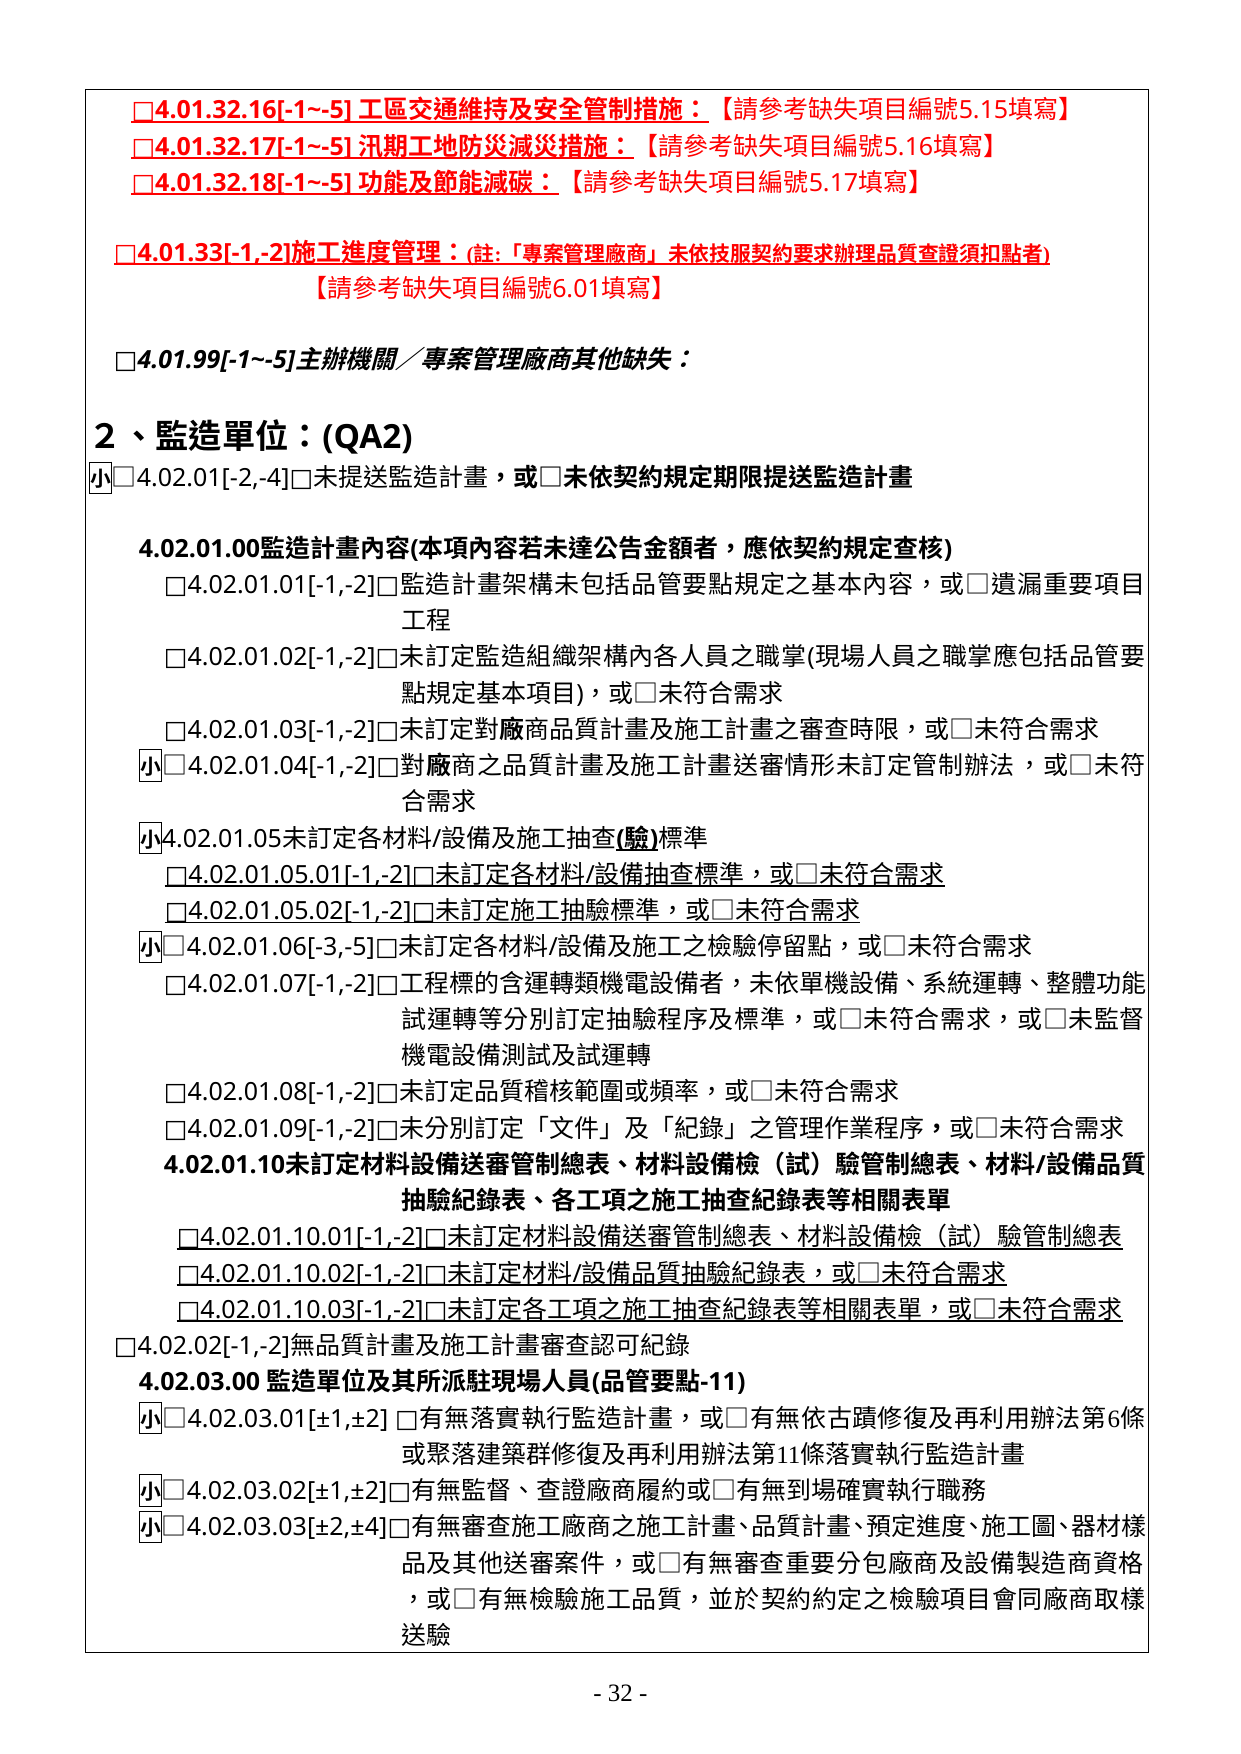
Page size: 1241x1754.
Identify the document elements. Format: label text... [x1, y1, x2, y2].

table_cell □4.01.32.16[-1~-5] 工區交通維持及安全管制措施：【請參考缺失項目編號5.15填寫】 □4.01.32.17[-1~-5] 汛期工地防災減災措施：【請參考缺失項目編號5.16填寫】 □4.01.32.18[-1~-5] 功能及節能減碳：【請參考缺失項目編號5.17填寫】 □4.01.33[-1,-2]施工進度管理：(註:「專案管理廠商」未依技服契約要求辦理品質查證須扣點者) 【請參考缺失項目編號6.01填寫】 □4.01.99[-1~-5]主辦機關／專案管理廠商其他缺失： ２、監造單位：(QA2) 小□4.02.01[-2,-4]□未提送監造計畫，或□未依契約規定期限提送監造計畫 4.02.01.00監造計畫內容(本項內容若未達公告金額者，應依契約規定查核) □4.02.01.01[-1,-2]□監造計畫架構未包括品管要點規定之基本內容，或□遺漏重要項目工程 □4.02.01.02[-1,-2]□未訂定監造組織架構內各人員之職掌(現場人員之職掌應包括品管要點規定基本項目)，或□未符合需求 □4.02.01.03[-1,-2]□未訂定對廠商品質計畫及施工計畫之審查時限，或□未符合需求 小□4.02.01.04[-1,-2]□對廠商之品質計畫及施工計畫送審情形未訂定管制辦法，或□未符合需求 小4.02.01.05未訂定各材料/設備及施工抽查(驗)標準 □4.02.01.05.01[-1,-2]□未訂定各材料/設備抽查標準，或□未符合需求 □4.02.01.05.02[-1,-2]□未訂定施工抽驗標準，或□未符合需求 小□4.02.01.06[-3,-5]□未訂定各材料/設備及施工之檢驗停留點，或□未符合需求 □4.02.01.07[-1,-2]□工程標的含運轉類機電設備者，未依單機設備、系統運轉、整體功能試運轉等分別訂定抽驗程序及標準，或□未符合需求，或□未監督機電設備測試及試運轉 □4.02.01.08[-1,-2]□未訂定品質稽核範圍或頻率，或□未符合需求 □4.02.01.09[-1,-2]□未分別訂定「文件」及「紀錄」之管理作業程序，或□未符合需求 4.02.01.10未訂定材料設備送審管制總表、材料設備檢（試）驗管制總表、材料/設備品質抽驗紀錄表、各工項之施工抽查紀錄表等相關表單 □4.02.01.10.01[-1,-2]□未訂定材料設備送審管制總表、材料設備檢（試）驗管制總表 □4.02.01.10.02[-1,-2]□未訂定材料/設備品質抽驗紀錄表，或□未符合需求 □4.02.01.10.03[-1,-2]□未訂定各工項之施工抽查紀錄表等相關表單，或□未符合需求 □4.02.02[-1,-2]無品質計畫及施工計畫審查認可紀錄 4.02.03.00 監造單位及其所派駐現場人員(品管要點-11) 小□4.02.03.01[±1,±2] □有無落實執行監造計畫，或□有無依古蹟修復及再利用辦法第6條或聚落建築群修復及再利用辦法第11條落實執行監造計畫 小□4.02.03.02[±1,±2]□有無監督、查證廠商履約或□有無到場確實執行職務 小□4.02.03.03[±2,±4]□有無審查施工廠商之施工計畫、品質計畫、預定進度、施工圖、器材樣品及其他送審案件，或□有無審查重要分包廠商及設備製造商資格，或□有無檢驗施工品質，並於契約約定之檢驗項目會同廠商取樣送驗 [86, 90, 1148, 1652]
